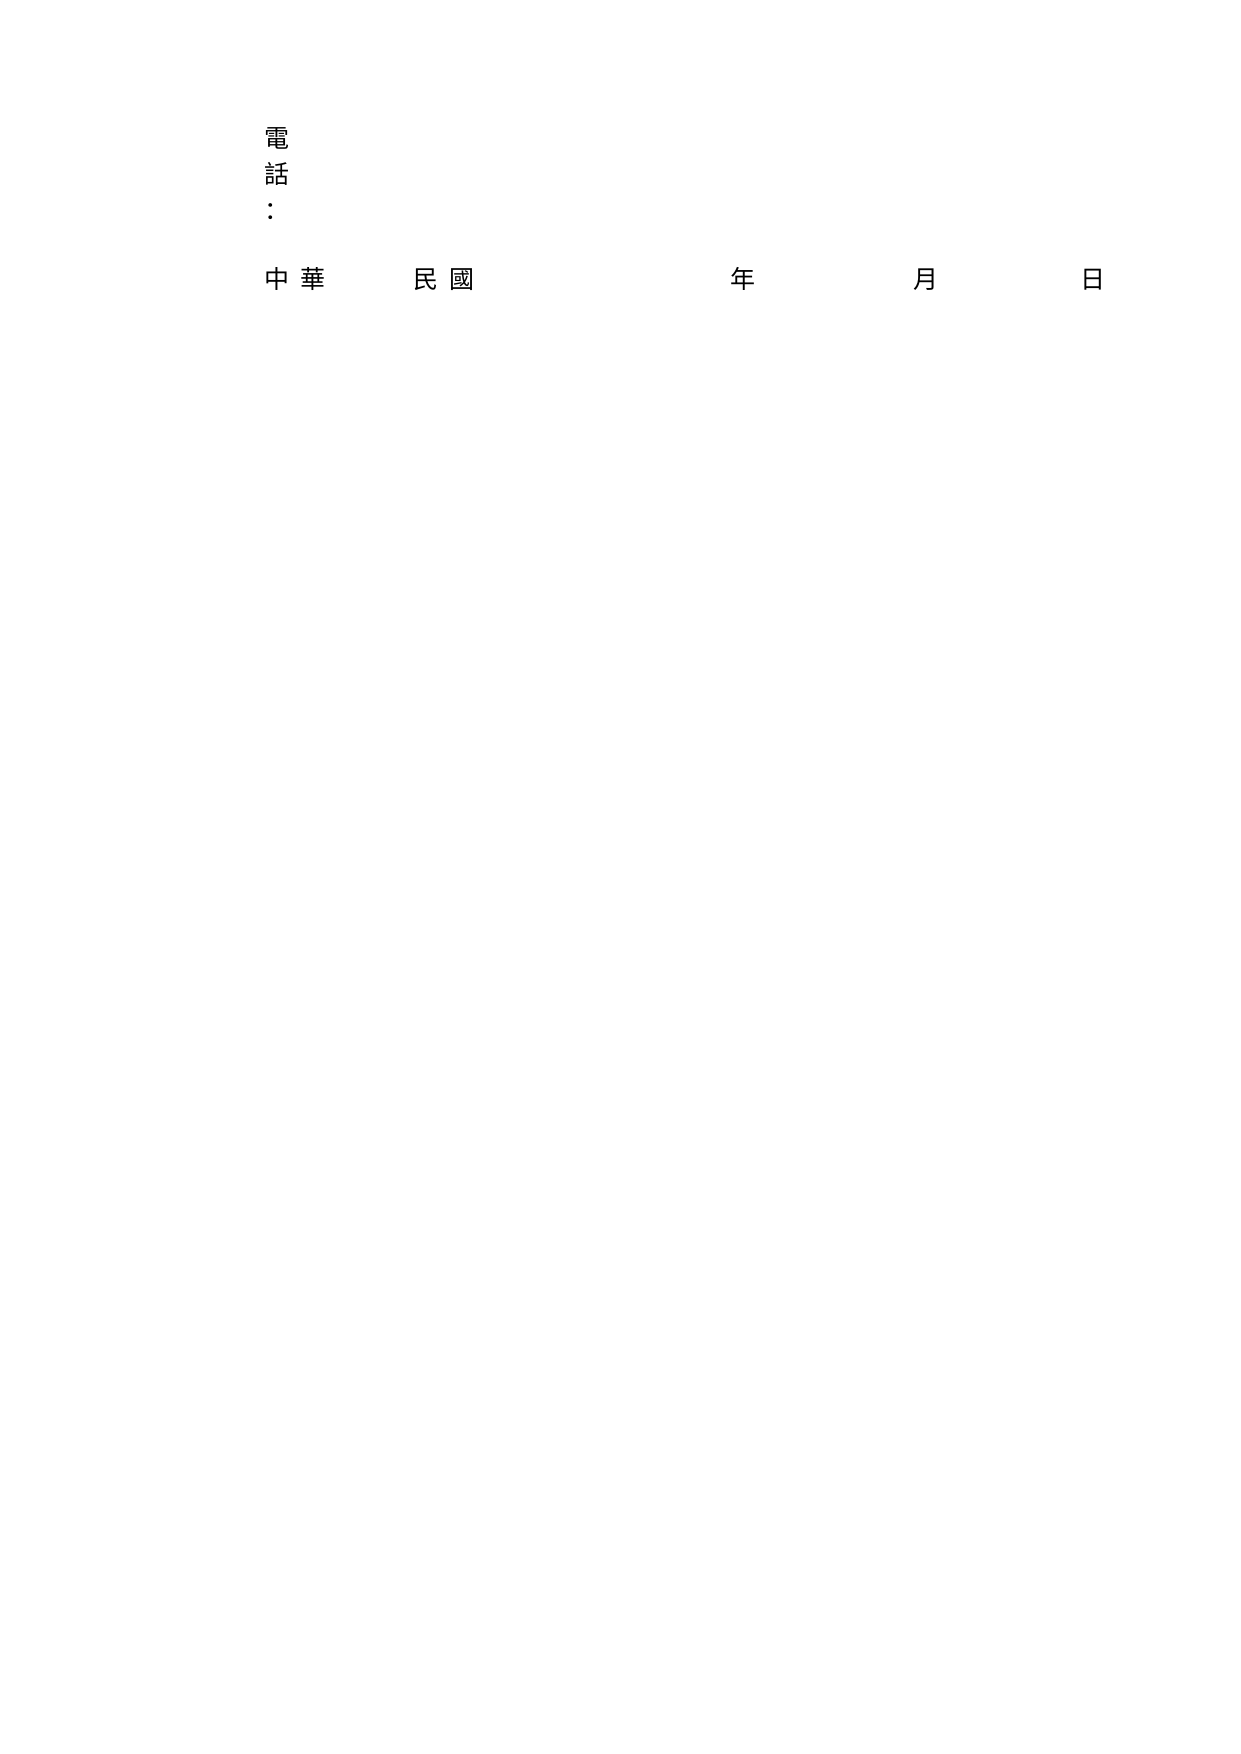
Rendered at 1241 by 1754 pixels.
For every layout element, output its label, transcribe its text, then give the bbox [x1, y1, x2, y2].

text 統一編號：聯絡地址：聯絡電話： [264, 118, 270, 227]
text 中 華 民 國 年 月 日 [264, 253, 1122, 298]
